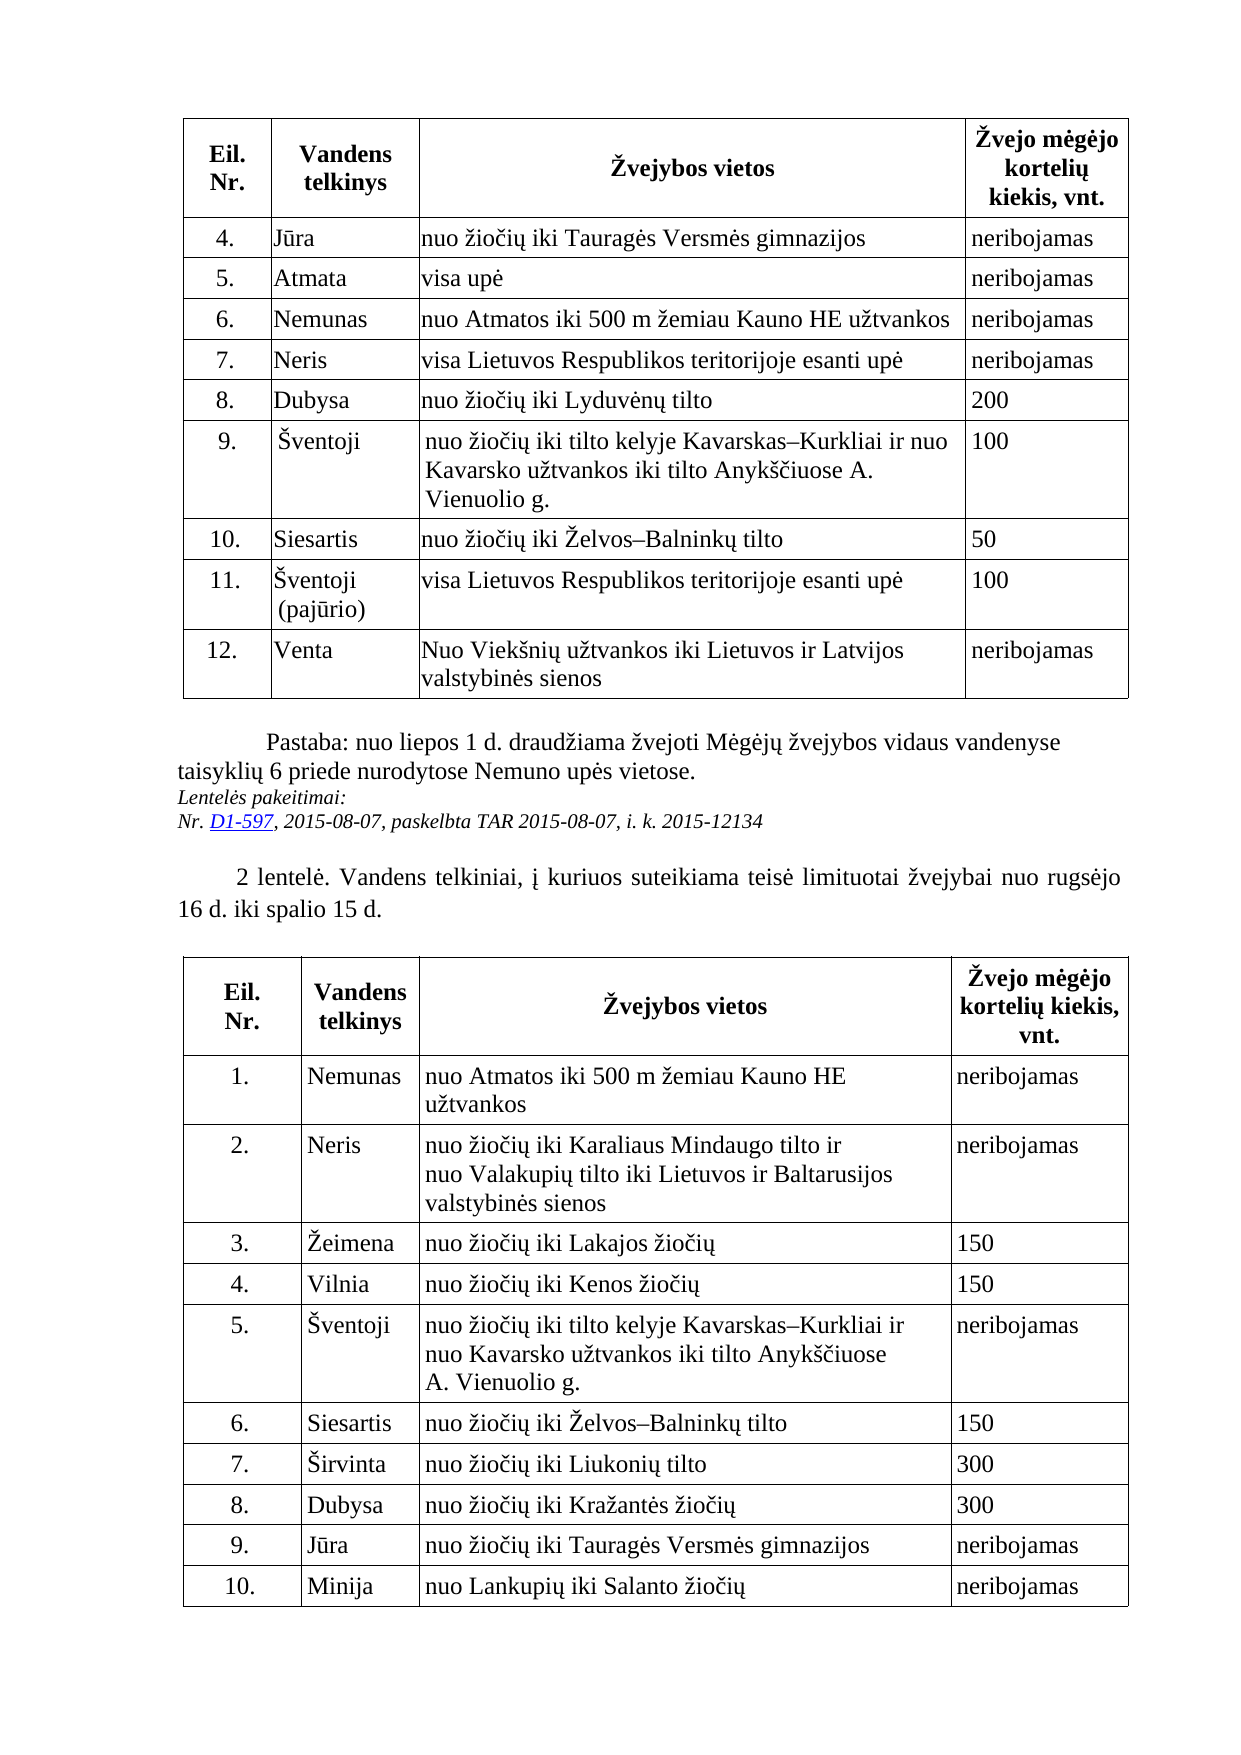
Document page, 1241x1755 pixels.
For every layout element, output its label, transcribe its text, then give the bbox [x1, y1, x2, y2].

table_cell 50 [966, 519, 1128, 559]
table_cell 12. [184, 630, 271, 698]
table_cell neribojamas [952, 1125, 1128, 1222]
table_cell Šventoji [302, 1305, 419, 1402]
table_cell 100 [966, 421, 1128, 518]
table_cell nuo žiočių iki tilto kelyje Kavarskas–Kurkliai ir nuo Kavarsko užtvankos iki tilto Anykščiuose A. Vienuolio g. [420, 1305, 951, 1402]
table_cell Vilnia [302, 1264, 419, 1304]
table_cell visa Lietuvos Respublikos teritorijoje esanti upė [420, 340, 965, 379]
table_cell 150 [952, 1223, 1128, 1263]
table_cell Neris [272, 340, 419, 379]
table_cell nuo žiočių iki Karaliaus Mindaugo tilto ir nuo Valakupių tilto iki Lietuvos ir Baltarusijos valstybinės sienos [420, 1125, 951, 1222]
table_cell visa upė [420, 258, 965, 298]
table_cell 5. [184, 1305, 301, 1402]
table_cell Šventoji (pajūrio) [272, 560, 419, 628]
table_cell 100 [966, 560, 1128, 628]
table_cell 11. [184, 560, 271, 628]
table_header Vandens telkinys [302, 958, 419, 1054]
table_cell 4. [184, 218, 271, 257]
table_cell Nuo Viekšnių užtvankos iki Lietuvos ir Latvijos valstybinės sienos [420, 630, 965, 698]
table_cell Šventoji [272, 421, 419, 518]
table_cell Atmata [272, 258, 419, 298]
table_cell nuo žiočių iki Kražantės žiočių [420, 1485, 951, 1524]
text Pastaba: nuo liepos 1 d. draudžiama žvejoti Mėgėjų žvejybos vidaus vandenyse taisyklių 6 priede nurodytose Nemuno upės vietose. [177, 727, 1122, 785]
table_cell Siesartis [272, 519, 419, 559]
table_cell 9. [184, 421, 271, 518]
text Lentelės pakeitimai: [177, 785, 1122, 809]
table_cell neribojamas [966, 258, 1128, 298]
table_cell 5. [184, 258, 271, 298]
table_cell neribojamas [966, 299, 1128, 338]
table_cell Nemunas [272, 299, 419, 338]
table_cell Nemunas [302, 1056, 419, 1124]
table_cell nuo žiočių iki Tauragės Versmės gimnazijos [420, 218, 965, 257]
table_cell 1. [184, 1056, 301, 1124]
table_cell neribojamas [952, 1525, 1128, 1565]
table_cell neribojamas [966, 630, 1128, 698]
table_header Žvejo mėgėjo kortelių kiekis, vnt. [952, 958, 1128, 1054]
table_header Eil. Nr. [184, 958, 301, 1054]
table_cell nuo žiočių iki Kenos žiočių [420, 1264, 951, 1304]
table_cell Venta [272, 630, 419, 698]
table_cell Dubysa [272, 380, 419, 420]
table_header Žvejo mėgėjo kortelių kiekis, vnt. [966, 119, 1128, 216]
table_cell nuo žiočių iki Lakajos žiočių [420, 1223, 951, 1263]
table_cell 150 [952, 1403, 1128, 1443]
table_cell nuo žiočių iki Liukonių tilto [420, 1444, 951, 1483]
table_cell nuo žiočių iki Želvos–Balninkų tilto [420, 1403, 951, 1443]
table_cell nuo Atmatos iki 500 m žemiau Kauno HE užtvankos [420, 299, 965, 338]
table_cell 10. [184, 1566, 301, 1606]
table_cell 3. [184, 1223, 301, 1263]
table_cell neribojamas [952, 1305, 1128, 1402]
table_cell Dubysa [302, 1485, 419, 1524]
text 2 lentelė. Vandens telkiniai, į kuriuos suteikiama teisė limituotai žvejybai nuo rugsėjo 16 d. iki spalio 15 d. [177, 862, 1122, 923]
table_cell 6. [184, 1403, 301, 1443]
table_header Žvejybos vietos [420, 119, 965, 216]
table_cell 150 [952, 1264, 1128, 1304]
table_cell nuo Atmatos iki 500 m žemiau Kauno HE užtvankos [420, 1056, 951, 1124]
table_header Žvejybos vietos [420, 958, 951, 1054]
table_header Eil. Nr. [184, 119, 271, 216]
table_cell 10. [184, 519, 271, 559]
table_cell Siesartis [302, 1403, 419, 1443]
table_cell visa Lietuvos Respublikos teritorijoje esanti upė [420, 560, 965, 628]
table_cell 6. [184, 299, 271, 338]
table_cell 4. [184, 1264, 301, 1304]
table_cell 8. [184, 380, 271, 420]
table_cell nuo žiočių iki Tauragės Versmės gimnazijos [420, 1525, 951, 1565]
table_cell neribojamas [952, 1056, 1128, 1124]
table_cell Jūra [272, 218, 419, 257]
table_cell 9. [184, 1525, 301, 1565]
table_cell 7. [184, 340, 271, 379]
table_cell 2. [184, 1125, 301, 1222]
table_cell nuo žiočių iki tilto kelyje Kavarskas–Kurkliai ir nuo Kavarsko užtvankos iki tilto Anykščiuose A. Vienuolio g. [420, 421, 965, 518]
table_cell nuo Lankupių iki Salanto žiočių [420, 1566, 951, 1606]
table_cell Širvinta [302, 1444, 419, 1483]
table_cell Jūra [302, 1525, 419, 1565]
table_cell 8. [184, 1485, 301, 1524]
table_cell Minija [302, 1566, 419, 1606]
table_cell neribojamas [966, 218, 1128, 257]
table_cell neribojamas [966, 340, 1128, 379]
table_cell Neris [302, 1125, 419, 1222]
table_cell nuo žiočių iki Lyduvėnų tilto [420, 380, 965, 420]
table_header Vandens telkinys [272, 119, 419, 216]
table_cell 300 [952, 1444, 1128, 1483]
table_cell nuo žiočių iki Želvos–Balninkų tilto [420, 519, 965, 559]
table_cell Žeimena [302, 1223, 419, 1263]
table_cell 300 [952, 1485, 1128, 1524]
table_cell neribojamas [952, 1566, 1128, 1606]
table_cell 7. [184, 1444, 301, 1483]
table_cell 200 [966, 380, 1128, 420]
text Nr. D1-597, 2015-08-07, paskelbta TAR 2015-08-07, i. k. 2015-12134 [177, 809, 1122, 833]
